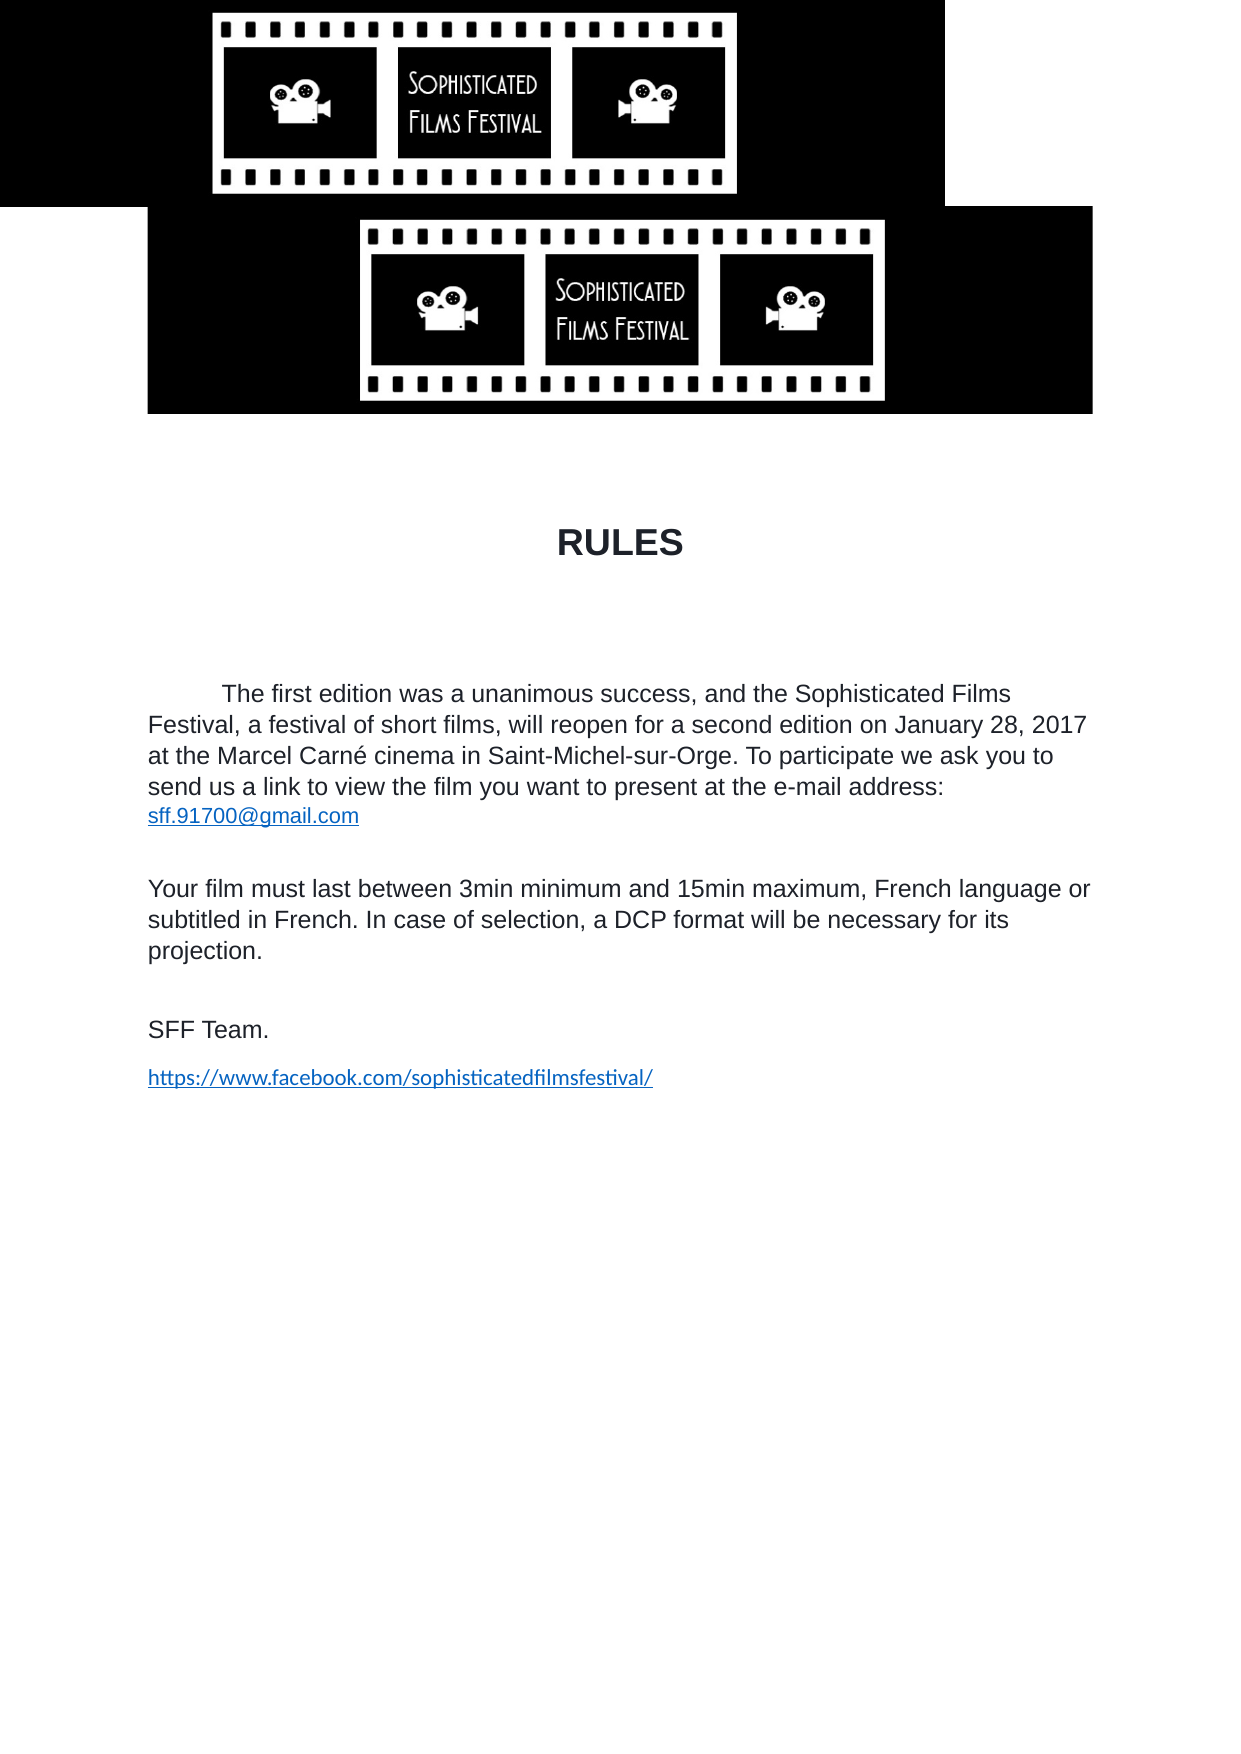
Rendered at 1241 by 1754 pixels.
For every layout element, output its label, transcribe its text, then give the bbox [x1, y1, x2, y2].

text SFF Team. [148, 984, 1093, 1044]
text RULES [148, 520, 1093, 563]
text The first edition was a unanimous success, and the Sophisticated Films Festival, a festival of short films, will reopen for a second edition on January 28, 2017 at the Marcel Carné cinema in Saint-Michel-sur-Orge. To participate we ask you to send us a link to view the film you want to present at the e-mail address: sff.91700@gmail.com [148, 679, 1093, 828]
text Your film must last between 3min minimum and 15min maximum, French language or subtitled in French. In case of selection, a DCP format will be necessary for its projection. [148, 847, 1093, 965]
picture [0, 0, 1093, 414]
text https://www.facebook.com/sophisticatedfilmsfestival/ [148, 1063, 1093, 1091]
